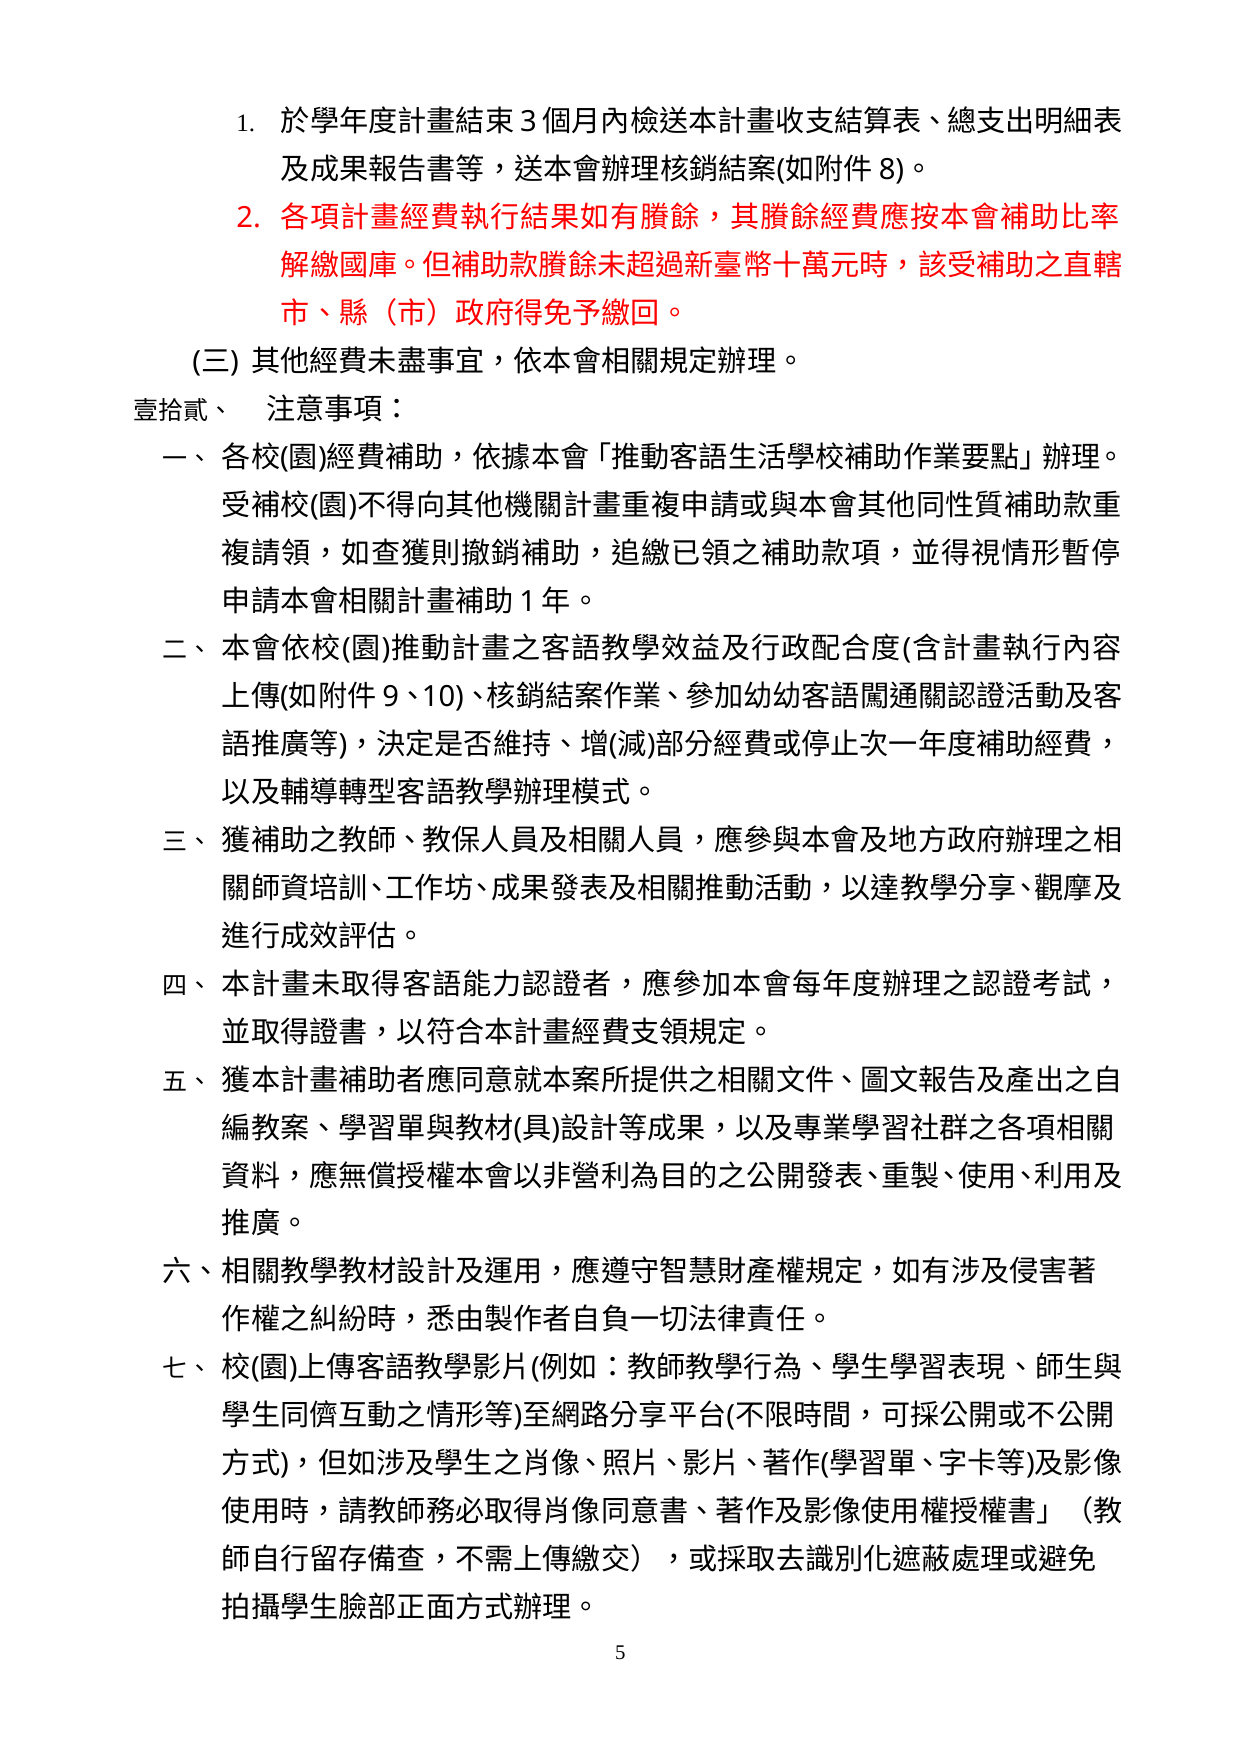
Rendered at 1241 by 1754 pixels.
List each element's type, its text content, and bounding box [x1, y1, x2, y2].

list 注意事項： [133, 381, 1122, 429]
list 獲補助之教師、教保人員及相關人員，應參與本會及地方政府辦理之相關師資培訓、工作坊、成果發表及相關推動活動，以達教學分享、觀摩及進行成效評估。 [162, 812, 1122, 956]
list 本計畫未取得客語能力認證者，應參加本會每年度辦理之認證考試，並取得證書，以符合本計畫經費支領規定。 [162, 956, 1122, 1052]
list 相關教學教材設計及運用，應遵守智慧財產權規定，如有涉及侵害著作權之糾紛時，悉由製作者自負一切法律責任。 [162, 1243, 1122, 1339]
list 各項計畫經費執行結果如有賸餘，其賸餘經費應按本會補助比率解繳國庫。但補助款賸餘未超過新臺幣十萬元時，該受補助之直轄市、縣（市）政府得免予繳回。 [236, 189, 1122, 333]
list 於學年度計畫結束3個月內檢送本計畫收支結算表、總支出明細表及成果報告書等，送本會辦理核銷結案(如附件8)。 [236, 93, 1122, 189]
list 各校(園)經費補助，依據本會「推動客語生活學校補助作業要點」辦理。受補校(園)不得向其他機關計畫重複申請或與本會其他同性質補助款重複請領，如查獲則撤銷補助，追繳已領之補助款項，並得視情形暫停申請本會相關計畫補助1年。 [162, 429, 1122, 621]
list 獲本計畫補助者應同意就本案所提供之相關文件、圖文報告及產出之自編教案、學習單與教材(具)設計等成果，以及專業學習社群之各項相關資料，應無償授權本會以非營利為目的之公開發表、重製、使用、利用及推廣。 [162, 1052, 1122, 1243]
list 其他經費未盡事宜，依本會相關規定辦理。 [192, 333, 1122, 381]
list 校(園)上傳客語教學影片(例如：教師教學行為、學生學習表現、師生與學生同儕互動之情形等)至網路分享平台(不限時間，可採公開或不公開方式)，但如涉及學生之肖像、照片、影片、著作(學習單、字卡等)及影像使用時，請教師務必取得肖像同意書、著作及影像使用權授權書」（教師自行留存備查，不需上傳繳交），或採取去識別化遮蔽處理或避免拍攝學生臉部正面方式辦理。 [162, 1339, 1122, 1627]
list 本會依校(園)推動計畫之客語教學效益及行政配合度(含計畫執行內容上傳(如附件9、10)、核銷結案作業、參加幼幼客語闖通關認證活動及客語推廣等)，決定是否維持、增(減)部分經費或停止次一年度補助經費，以及輔導轉型客語教學辦理模式。 [162, 621, 1122, 812]
